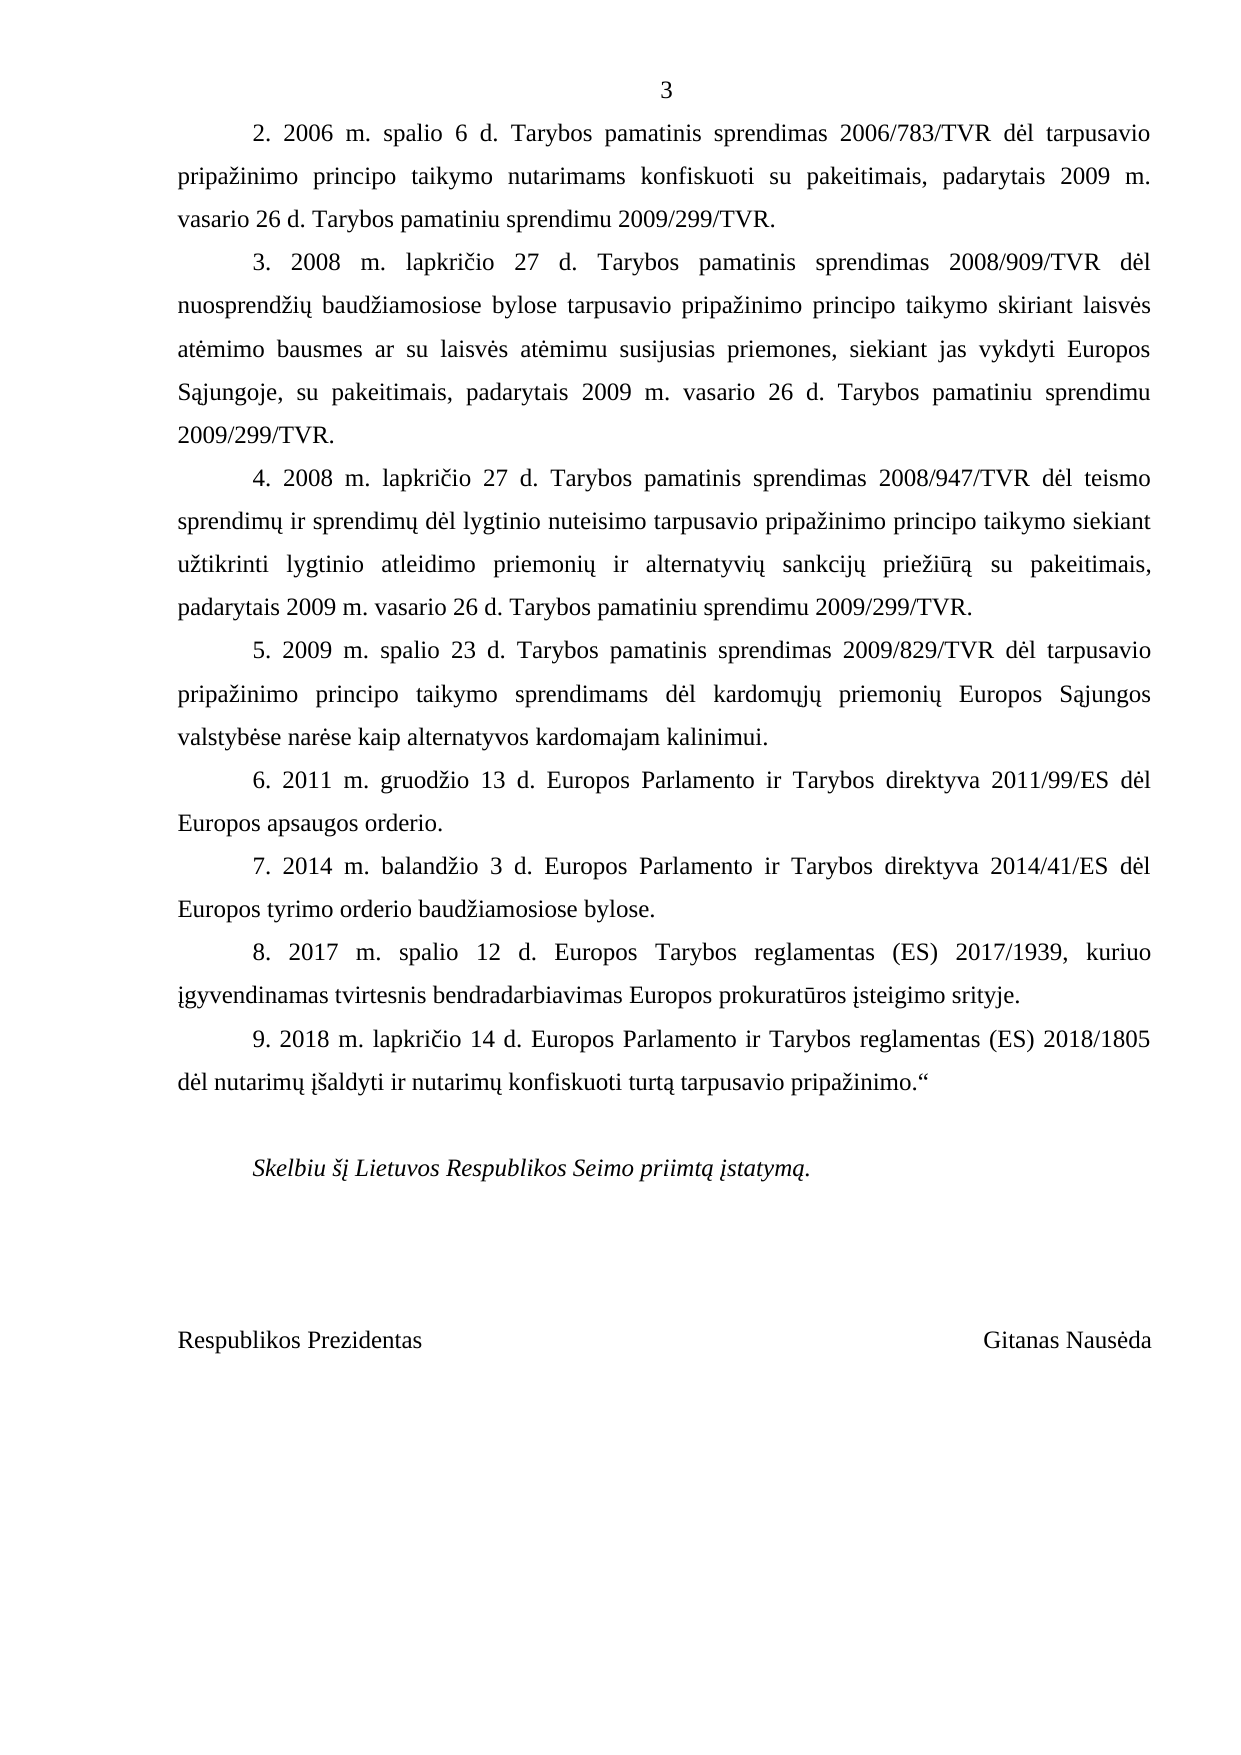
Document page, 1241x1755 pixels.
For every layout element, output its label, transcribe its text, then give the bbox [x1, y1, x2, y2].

text 7. 2014 m. balandžio 3 d. Europos Parlamento ir Tarybos direktyva 2014/41/ES dėl Europos tyrimo orderio baudžiamosiose bylose. [177, 851, 1152, 923]
text 6. 2011 m. gruodžio 13 d. Europos Parlamento ir Tarybos direktyva 2011/99/ES dėl Europos apsaugos orderio. [177, 765, 1152, 837]
text 8. 2017 m. spalio 12 d. Europos Tarybos reglamentas (ES) 2017/1939, kuriuo įgyvendinamas tvirtesnis bendradarbiavimas Europos prokuratūros įsteigimo srityje. [177, 937, 1152, 1009]
text 2. 2006 m. spalio 6 d. Tarybos pamatinis sprendimas 2006/783/TVR dėl tarpusavio pripažinimo principo taikymo nutarimams konfiskuoti su pakeitimais, padarytais 2009 m. vasario 26 d. Tarybos pamatiniu sprendimu 2009/299/TVR. [177, 118, 1152, 233]
text 9. 2018 m. lapkričio 14 d. Europos Parlamento ir Tarybos reglamentas (ES) 2018/1805 dėl nutarimų įšaldyti ir nutarimų konfiskuoti turtą tarpusavio pripažinimo.“ [177, 1024, 1152, 1096]
text 5. 2009 m. spalio 23 d. Tarybos pamatinis sprendimas 2009/829/TVR dėl tarpusavio pripažinimo principo taikymo sprendimams dėl kardomųjų priemonių Europos Sąjungos valstybėse narėse kaip alternatyvos kardomajam kalinimui. [177, 636, 1152, 751]
text Skelbiu šį Lietuvos Respublikos Seimo priimtą įstatymą. [177, 1153, 1152, 1182]
text Respublikos Prezidentas Gitanas Nausėda [177, 1326, 1152, 1354]
text 3. 2008 m. lapkričio 27 d. Tarybos pamatinis sprendimas 2008/909/TVR dėl nuosprendžių baudžiamosiose bylose tarpusavio pripažinimo principo taikymo skiriant laisvės atėmimo bausmes ar su laisvės atėmimu susijusias priemones, siekiant jas vykdyti Europos Sąjungoje, su pakeitimais, padarytais 2009 m. vasario 26 d. Tarybos pamatiniu sprendimu 2009/299/TVR. [177, 247, 1152, 449]
text 4. 2008 m. lapkričio 27 d. Tarybos pamatinis sprendimas 2008/947/TVR dėl teismo sprendimų ir sprendimų dėl lygtinio nuteisimo tarpusavio pripažinimo principo taikymo siekiant užtikrinti lygtinio atleidimo priemonių ir alternatyvių sankcijų priežiūrą su pakeitimais, padarytais 2009 m. vasario 26 d. Tarybos pamatiniu sprendimu 2009/299/TVR. [177, 463, 1152, 621]
